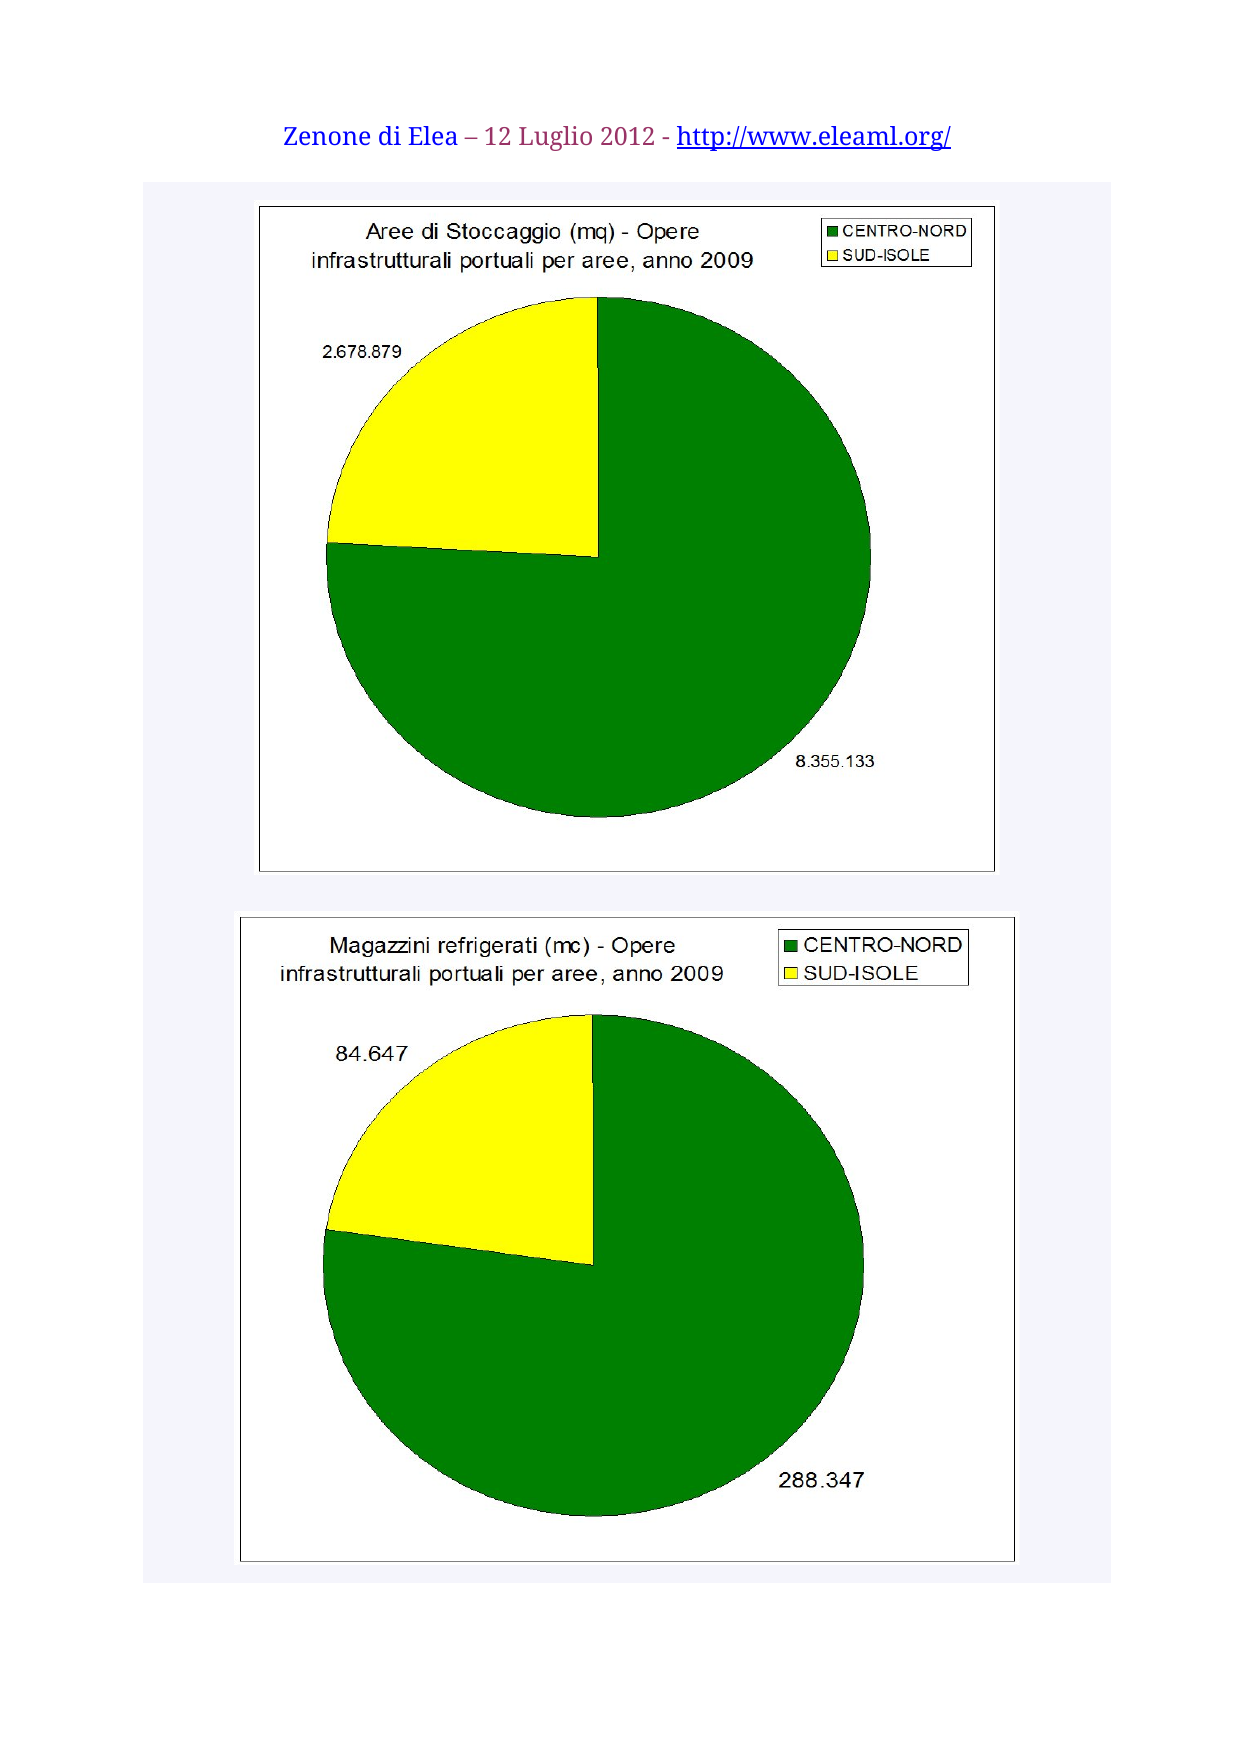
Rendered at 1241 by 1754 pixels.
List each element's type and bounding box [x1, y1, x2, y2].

picture [253, 200, 1000, 875]
picture [234, 911, 1020, 1565]
table_cell [143, 893, 1111, 1583]
table_cell [143, 182, 1111, 893]
